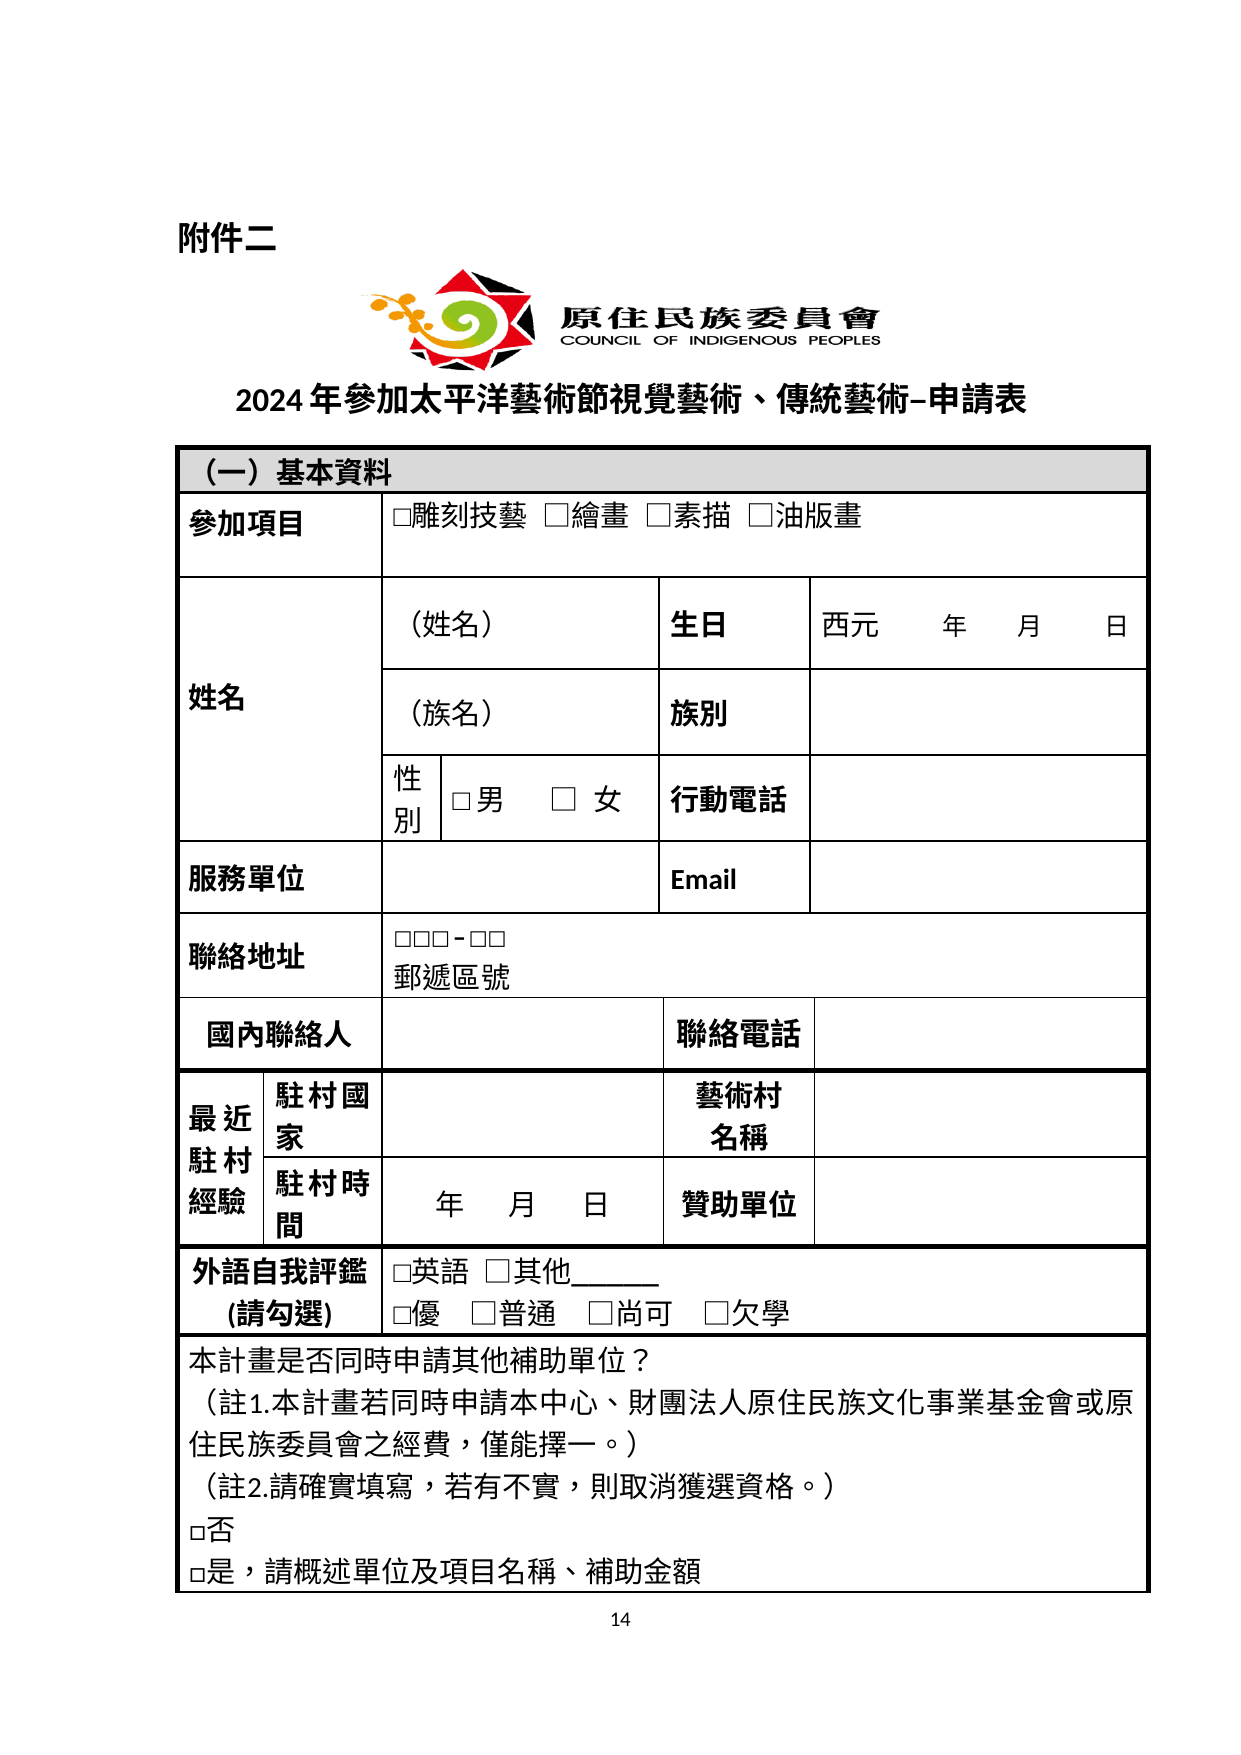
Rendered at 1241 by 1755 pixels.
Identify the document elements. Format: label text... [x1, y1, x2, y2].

table_cell [815, 1158, 1146, 1244]
table_cell 外語自我評鑑 (請勾選) [180, 1249, 381, 1332]
table_cell （姓名） [383, 578, 658, 667]
table_cell □ 男 □ 女 [442, 756, 658, 840]
table_cell [383, 842, 658, 912]
table_cell 參加項目 [180, 494, 381, 576]
table_cell 服務單位 [180, 842, 381, 912]
table_cell 姓名 [180, 578, 381, 840]
table_cell □英語 □其他_____ □優 □普通 □尚可 □欠學 [383, 1249, 1146, 1332]
table_cell □雕刻技藝 □繪畫 □素描 □油版畫 [383, 494, 1146, 576]
table_cell 性別 [383, 756, 440, 840]
table_cell Email [660, 842, 809, 912]
table_header （一）基本資料 [180, 450, 1146, 491]
table_cell 贊助單位 [664, 1158, 814, 1244]
table_cell 本計畫是否同時申請其他補助單位？ （註1.本計畫若同時申請本中心、財團法人原住民族文化事業基金會或原住民族委員會之經費，僅能擇一。） （註2.請確實填寫，若有不實，則取消獲選資格。） □否 □是，請概述單位及項目名稱、補助金額 [180, 1337, 1146, 1591]
text 2024年參加太平洋藝術節視覺藝術、傳統藝術–申請表 [177, 308, 1063, 420]
table_cell [383, 1073, 663, 1156]
table_cell 聯絡電話 [664, 998, 814, 1068]
table_cell 行動電話 [660, 756, 809, 840]
table_cell 最近駐村經驗 [180, 1073, 263, 1244]
table_cell [383, 998, 663, 1068]
table_cell [811, 842, 1146, 912]
table_cell [811, 670, 1146, 754]
table_cell （族名） [383, 670, 658, 754]
table_cell 族別 [660, 670, 809, 754]
table_cell [815, 998, 1146, 1068]
table_cell 藝術村 名稱 [664, 1073, 814, 1156]
table_cell 駐村國家 [264, 1073, 381, 1156]
text 附件二 [177, 217, 1063, 258]
table_cell 駐村時間 [264, 1158, 381, 1244]
table_cell [815, 1073, 1146, 1156]
table_cell 聯絡地址 [180, 914, 381, 997]
table_cell ☐☐☐-☐☐ 郵遞區號 [383, 914, 1146, 997]
table_cell 西元 年 月 日 [811, 578, 1146, 667]
table_cell [811, 756, 1146, 840]
table_cell 國內聯絡人 [180, 998, 381, 1068]
table_cell 年 月 日 [383, 1158, 663, 1244]
table_cell 生日 [660, 578, 809, 667]
